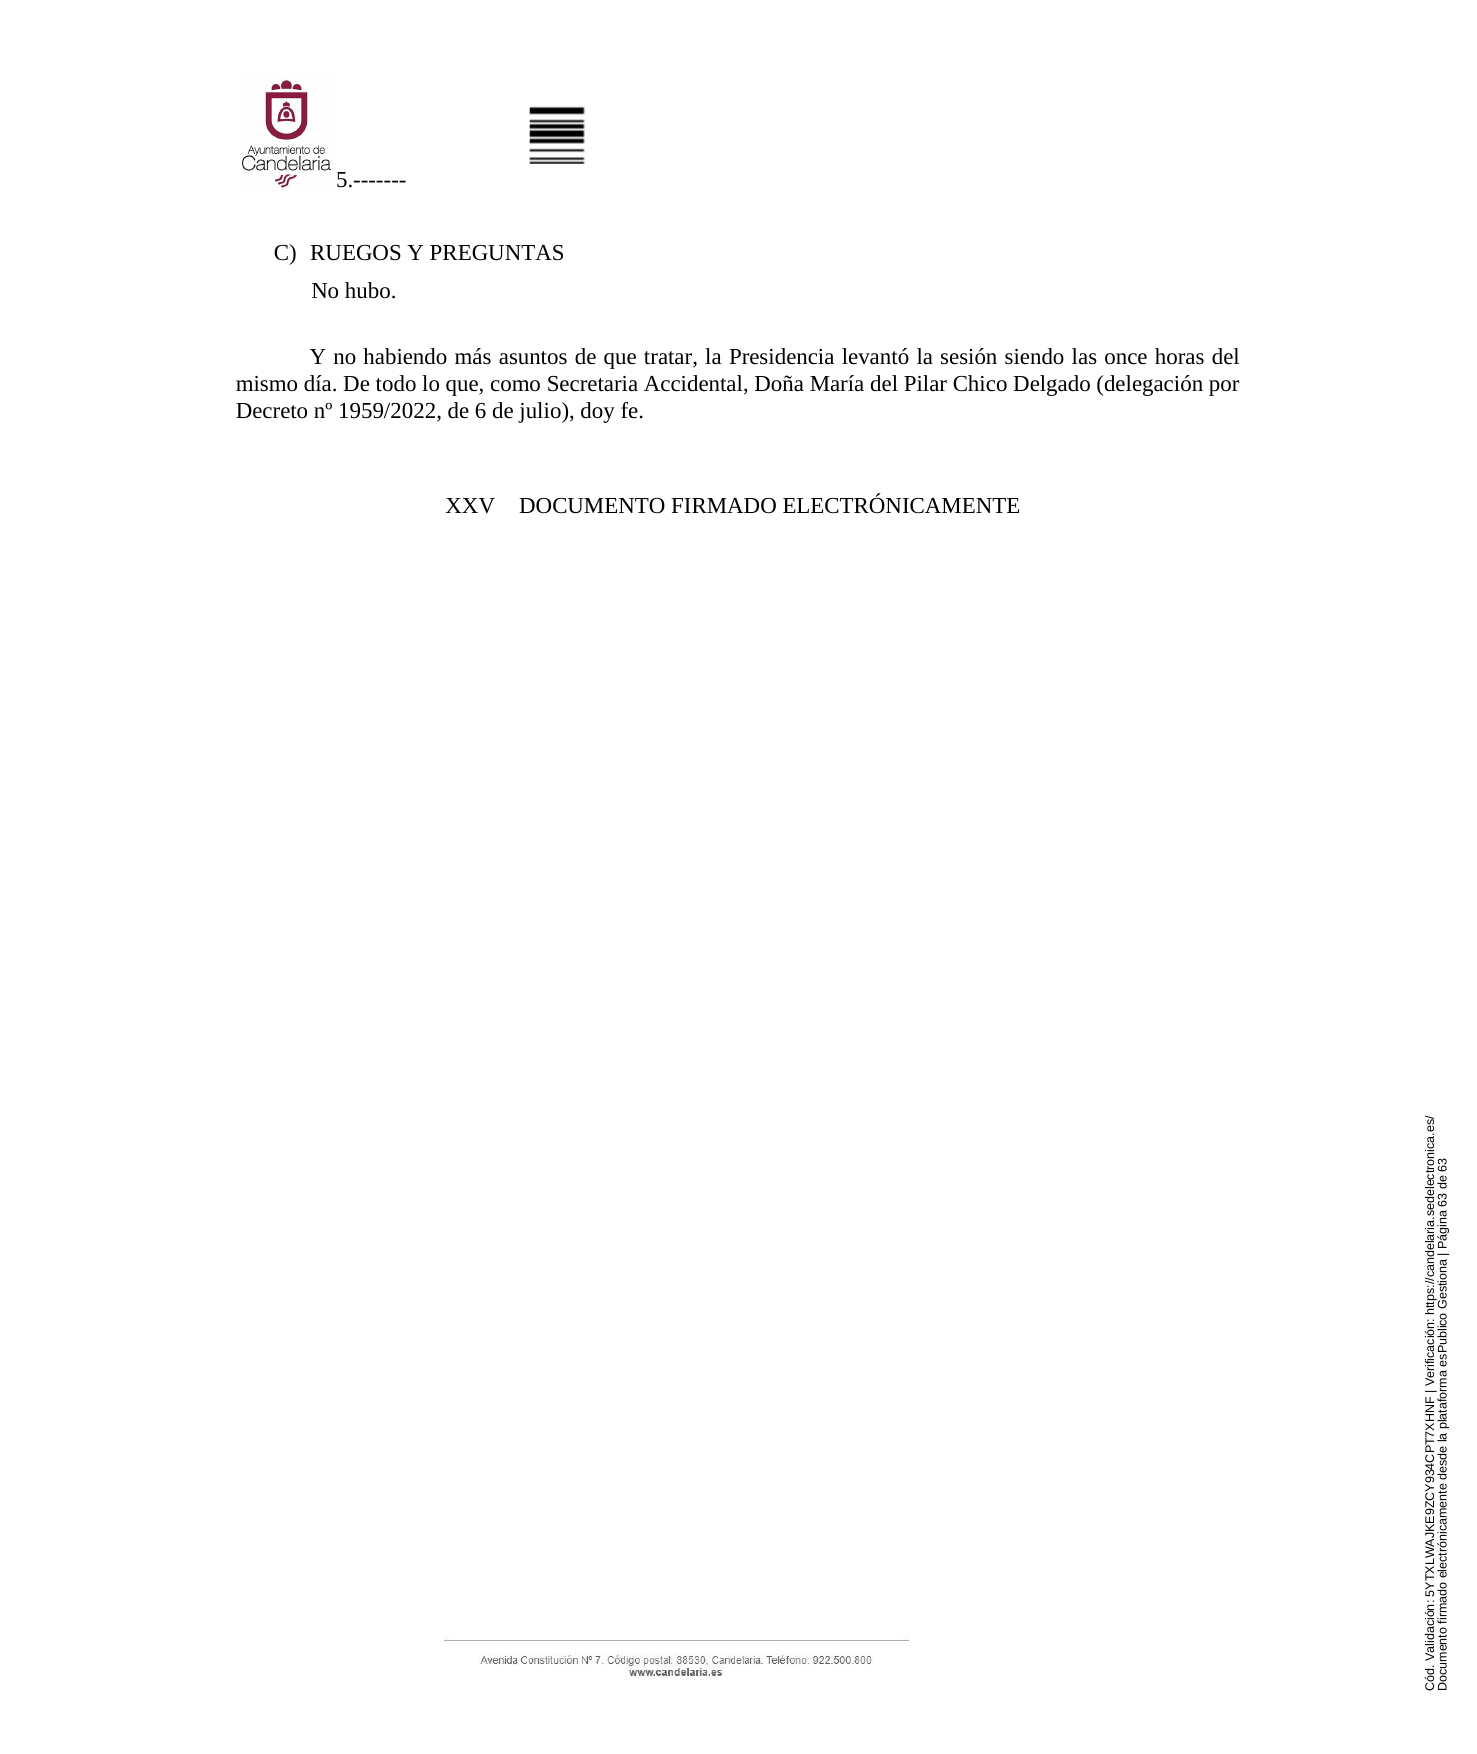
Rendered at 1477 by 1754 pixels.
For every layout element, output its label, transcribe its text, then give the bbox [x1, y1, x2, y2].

text No hubo. [311, 277, 1242, 303]
text Y no habiendo más asuntos de que tratar, la Presidencia levantó la sesión siendo las once horas del mismo día. De todo lo que, como Secretaria Accidental, Doña María del Pilar Chico Delgado (delegación por Decreto nº 1959/2022, de 6 de julio), doy fe. [236, 343, 1242, 424]
subtitle DOCUMENTO FIRMADO ELECTRÓNICAMENTE [298, 492, 1179, 519]
list RUEGOS Y PREGUNTAS [274, 239, 1242, 265]
text 5.------- [236, 164, 1242, 193]
